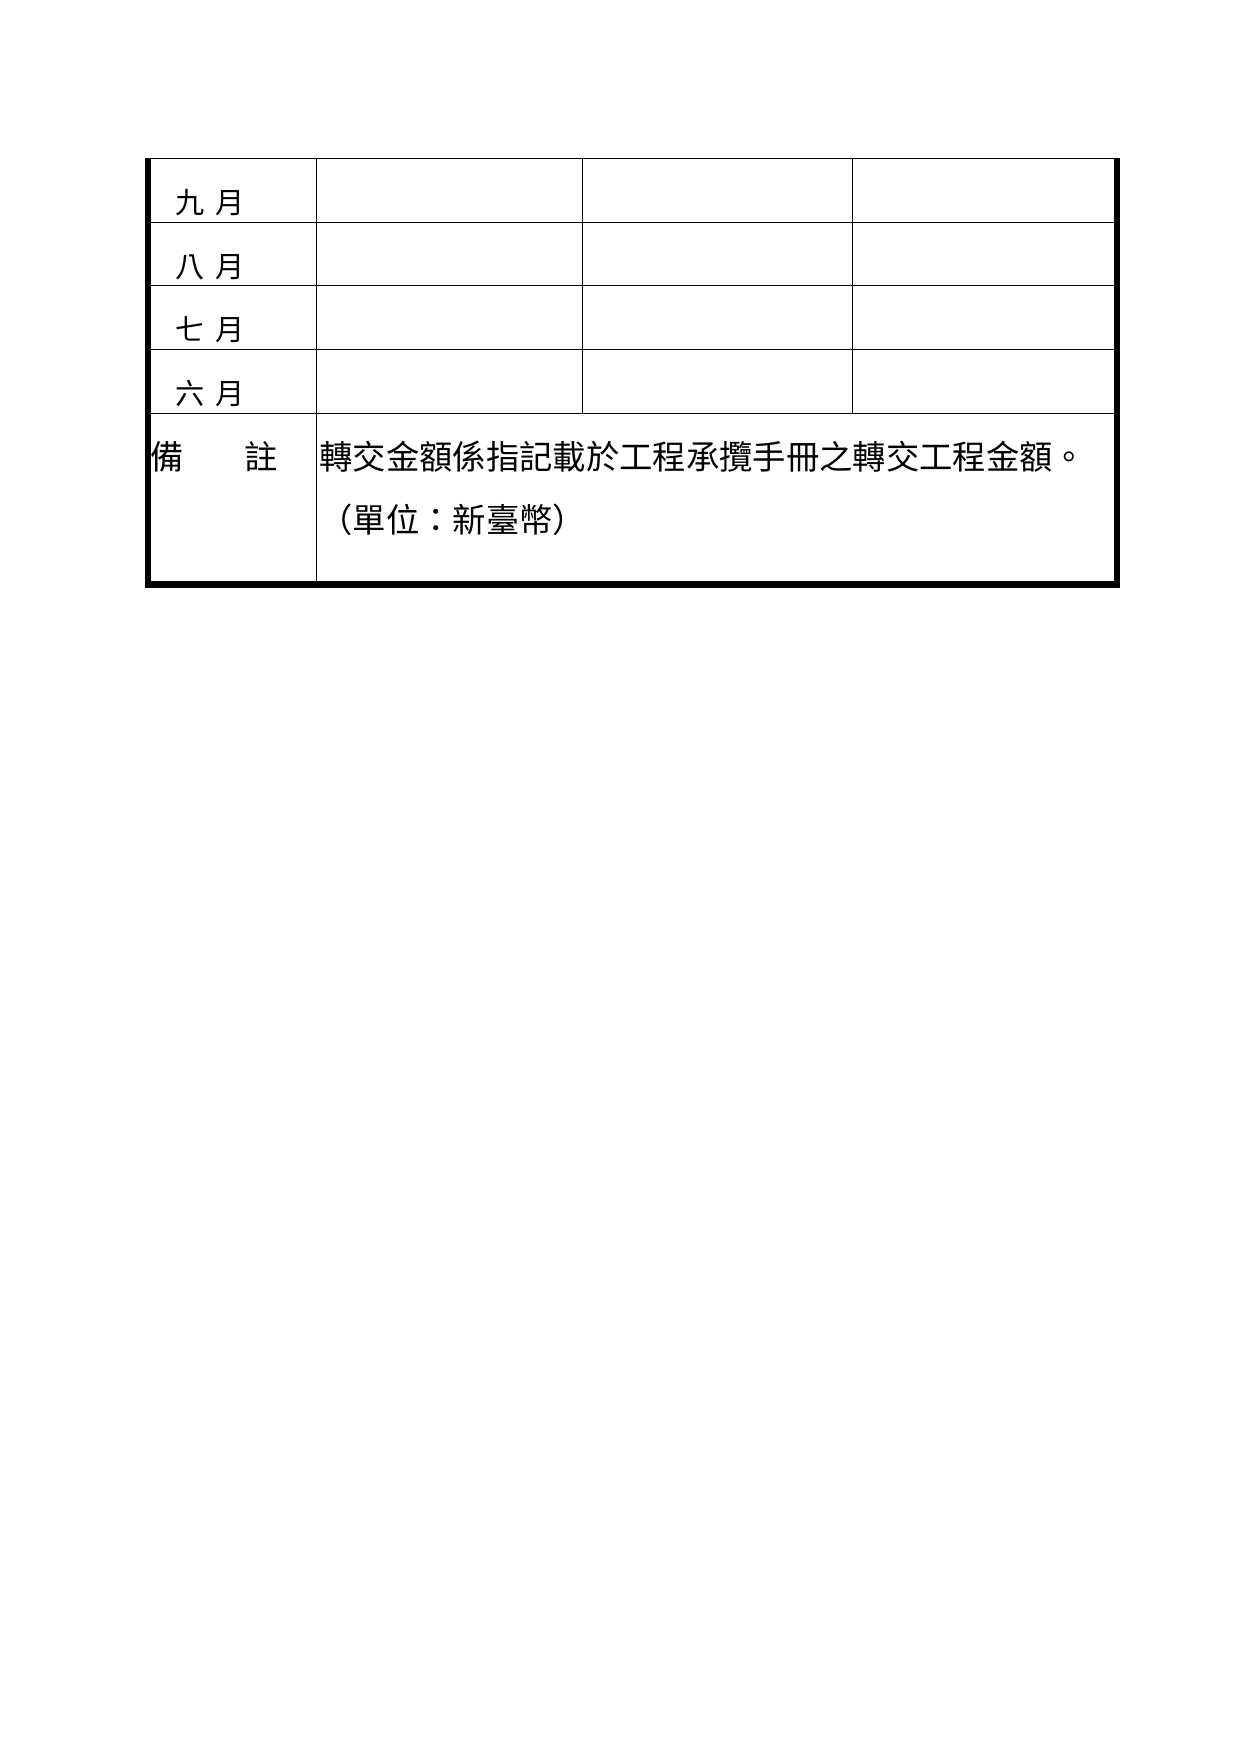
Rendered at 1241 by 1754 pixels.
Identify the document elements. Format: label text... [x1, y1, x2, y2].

table_cell [583, 223, 852, 285]
table_cell [853, 286, 1114, 349]
table_cell [317, 159, 582, 222]
table_cell [317, 223, 582, 285]
table_cell 八 月 [151, 223, 316, 285]
table_cell [583, 159, 852, 222]
table_cell [317, 286, 582, 349]
table_cell [317, 350, 582, 412]
table_cell [853, 350, 1114, 412]
table_cell [853, 223, 1114, 285]
table_cell 九 月 [151, 159, 316, 222]
table_cell 備 註 [151, 414, 316, 581]
table_cell 六 月 [151, 350, 316, 412]
table_cell [583, 286, 852, 349]
table_cell [583, 350, 852, 412]
table_cell 七 月 [151, 286, 316, 349]
table_cell 轉交金額係指記載於工程承攬手冊之轉交工程金額。 （單位：新臺幣） [317, 414, 1114, 581]
table_cell [853, 159, 1114, 222]
